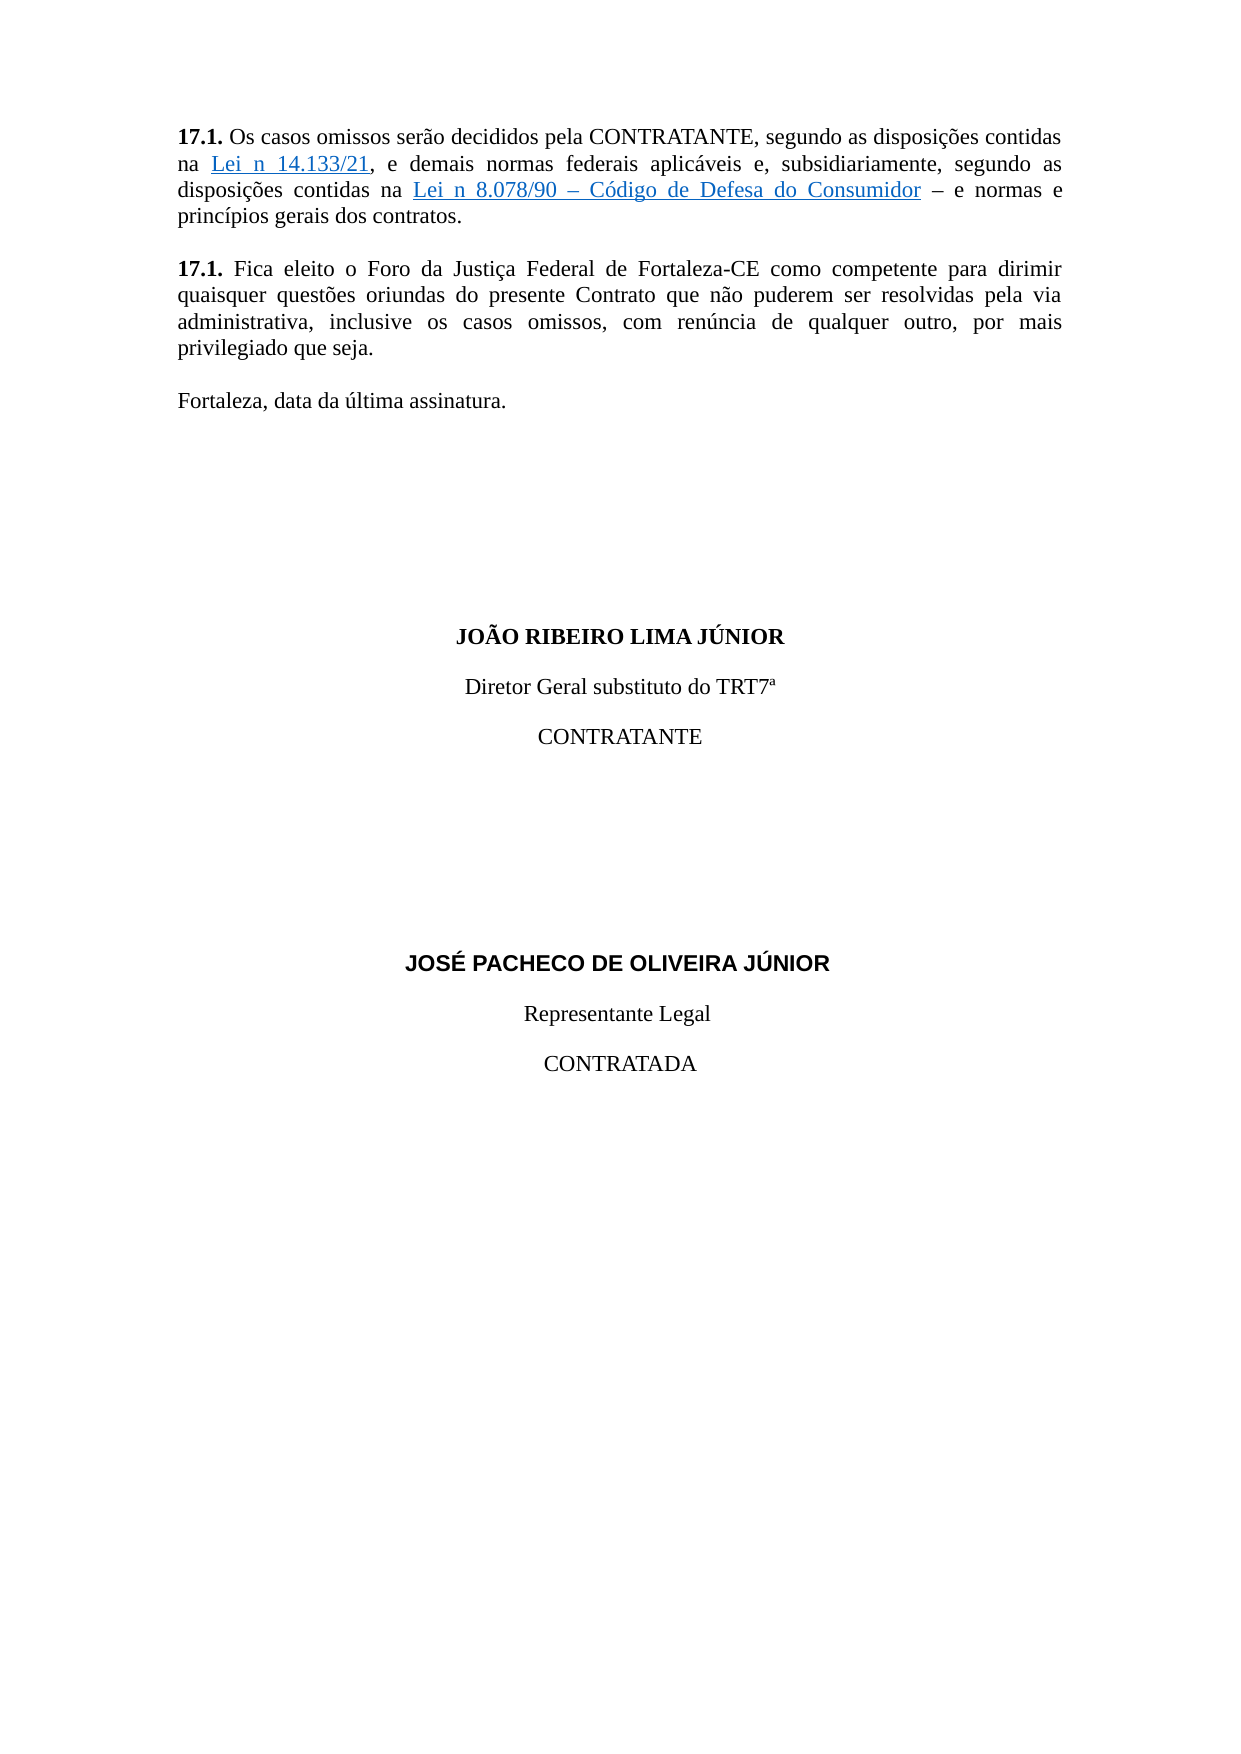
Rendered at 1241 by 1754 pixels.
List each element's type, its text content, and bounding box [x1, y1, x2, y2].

text Fortaleza, data da última assinatura. [177, 387, 1063, 413]
text 17.1. Fica eleito o Foro da Justiça Federal de Fortaleza-CE como competente para dirimir quaisquer questões oriundas do presente Contrato que não puderem ser resolvidas pela via administrativa, inclusive os casos omissos, com renúncia de qualquer outro, por mais privilegiado que seja. [177, 255, 1063, 360]
text JOSÉ PACHECO DE OLIVEIRA JÚNIOR [177, 951, 1063, 977]
text Representante Legal [177, 1001, 1063, 1027]
text 17.1. Os casos omissos serão decididos pela CONTRATANTE, segundo as disposições contidas na Lei n 14.133/21, e demais normas federais aplicáveis e, subsidiariamente, segundo as disposições contidas na Lei n 8.078/90 – Código de Defesa do Consumidor – e normas e princípios gerais dos contratos. [177, 123, 1063, 229]
text CONTRATADA [177, 1050, 1063, 1077]
text JOÃO RIBEIRO LIMA JÚNIOR [177, 623, 1063, 650]
text CONTRATANTE [177, 723, 1063, 749]
text Diretor Geral substituto do TRT7ª [177, 673, 1063, 699]
